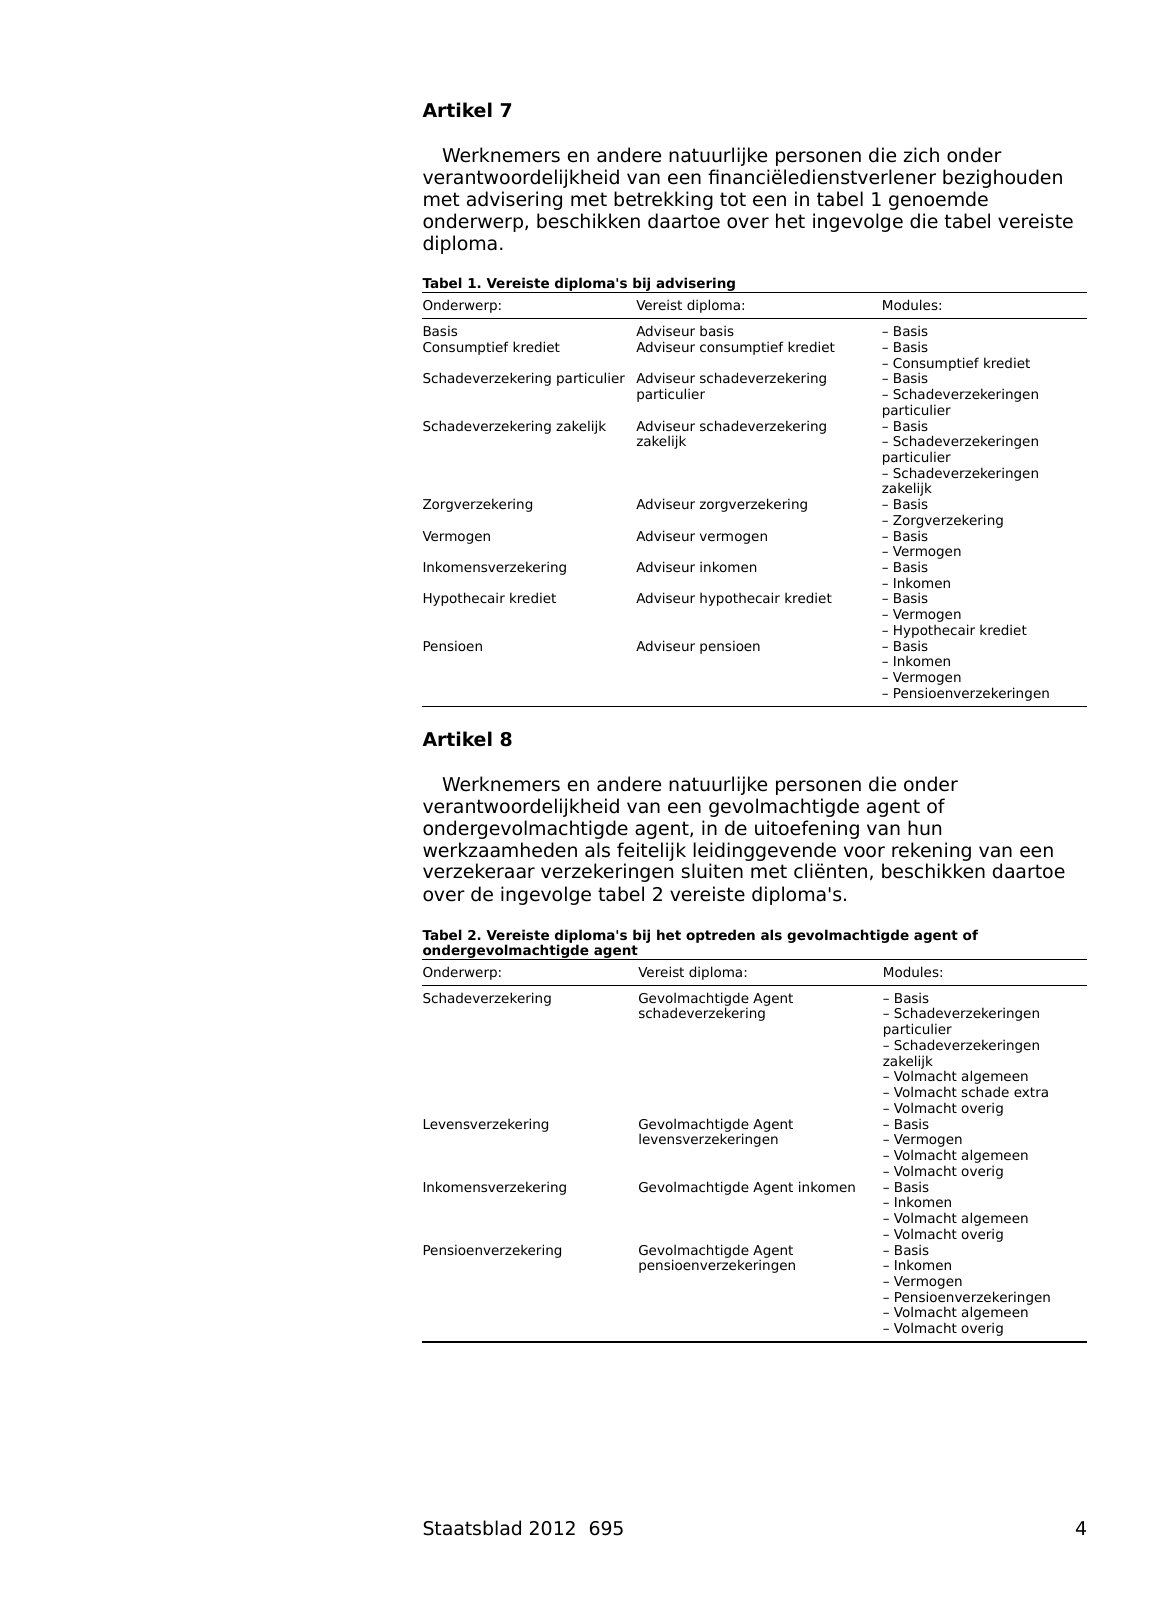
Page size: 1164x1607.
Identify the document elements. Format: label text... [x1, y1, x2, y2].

text Werknemers en andere natuurlijke personen die onder verantwoordelijkheid van een gevolmachtigde agent of ondergevolmachtigde agent, in de uitoefening van hun werkzaamheden als feitelijk leidinggevende voor rekening van een verzekeraar verzekeringen sluiten met cliënten, beschikken daartoe over de ingevolge tabel 2 vereiste diploma's. [422, 773, 1087, 905]
table_cell – Basis – Schadeverzekeringen particulier – Schadeverzekeringen zakelijk [876, 418, 1087, 497]
table_cell Adviseur schadeverzekering zakelijk [630, 418, 876, 497]
table_cell Onderwerp: [422, 293, 630, 318]
table_cell – Basis – Inkomen [876, 560, 1087, 591]
table_cell Adviseur inkomen [630, 560, 876, 591]
table_cell Vereist diploma: [630, 293, 876, 318]
table_cell Zorgverzekering [422, 497, 630, 528]
table_cell Adviseur consumptief krediet [630, 340, 876, 371]
table_cell Vermogen [422, 529, 630, 560]
text Werknemers en andere natuurlijke personen die zich onder verantwoordelijkheid van een financiëledienstverlener bezighouden met advisering met betrekking tot een in tabel 1 genoemde onderwerp, beschikken daartoe over het ingevolge die tabel vereiste diploma. [422, 144, 1087, 254]
table_cell – Basis – Inkomen – Vermogen – Pensioenverzekeringen [876, 639, 1087, 706]
table_cell Inkomensverzekering [422, 1179, 632, 1242]
subtitle Artikel 7 [422, 100, 1087, 122]
table_cell Adviseur vermogen [630, 529, 876, 560]
table_cell Pensioenverzekering [422, 1242, 632, 1341]
table_cell Basis [422, 319, 630, 340]
table_cell Adviseur pensioen [630, 639, 876, 706]
table_cell – Basis – Schadeverzekeringen particulier – Schadeverzekeringen zakelijk – Volmacht algemeen – Volmacht schade extra – Volmacht overig [877, 986, 1087, 1116]
table_cell Gevolmachtigde Agent pensioenverzekeringen [632, 1242, 877, 1341]
table_cell Levensverzekering [422, 1116, 632, 1179]
table_cell Schadeverzekering zakelijk [422, 418, 630, 497]
table_cell – Basis – Consumptief krediet [876, 340, 1087, 371]
table_cell Adviseur hypothecair krediet [630, 591, 876, 638]
table_cell – Basis – Inkomen – Vermogen – Pensioenverzekeringen – Volmacht algemeen – Volmacht overig [877, 1242, 1087, 1341]
table_cell – Basis – Schadeverzekeringen particulier [876, 371, 1087, 418]
table_cell Consumptief krediet [422, 340, 630, 371]
table_cell – Basis [876, 319, 1087, 340]
table_cell – Basis – Vermogen – Hypothecair krediet [876, 591, 1087, 638]
table_cell Inkomensverzekering [422, 560, 630, 591]
table_cell Schadeverzekering [422, 986, 632, 1116]
table_cell Hypothecair krediet [422, 591, 630, 638]
table_header Tabel 2. Vereiste diploma's bij het optreden als gevolmachtigde agent of ondergevolmachtigde agent [422, 927, 1087, 959]
table_cell – Basis – Inkomen – Volmacht algemeen – Volmacht overig [877, 1179, 1087, 1242]
table_cell – Basis – Vermogen – Volmacht algemeen – Volmacht overig [877, 1116, 1087, 1179]
table_cell Gevolmachtigde Agent inkomen [632, 1179, 877, 1242]
table_cell Adviseur basis [630, 319, 876, 340]
table_cell Modules: [877, 960, 1087, 985]
table_header Tabel 1. Vereiste diploma's bij advisering [422, 276, 1087, 292]
table_cell Adviseur zorgverzekering [630, 497, 876, 528]
table_cell Pensioen [422, 639, 630, 706]
subtitle Artikel 8 [422, 729, 1087, 751]
table_cell – Basis – Vermogen [876, 529, 1087, 560]
table_cell Schadeverzekering particulier [422, 371, 630, 418]
table_cell – Basis – Zorgverzekering [876, 497, 1087, 528]
table_cell Modules: [876, 293, 1087, 318]
table_cell Gevolmachtigde Agent schadeverzekering [632, 986, 877, 1116]
table_cell Onderwerp: [422, 960, 632, 985]
table_cell Vereist diploma: [632, 960, 877, 985]
table_cell Adviseur schadeverzekering particulier [630, 371, 876, 418]
table_cell Gevolmachtigde Agent levensverzekeringen [632, 1116, 877, 1179]
